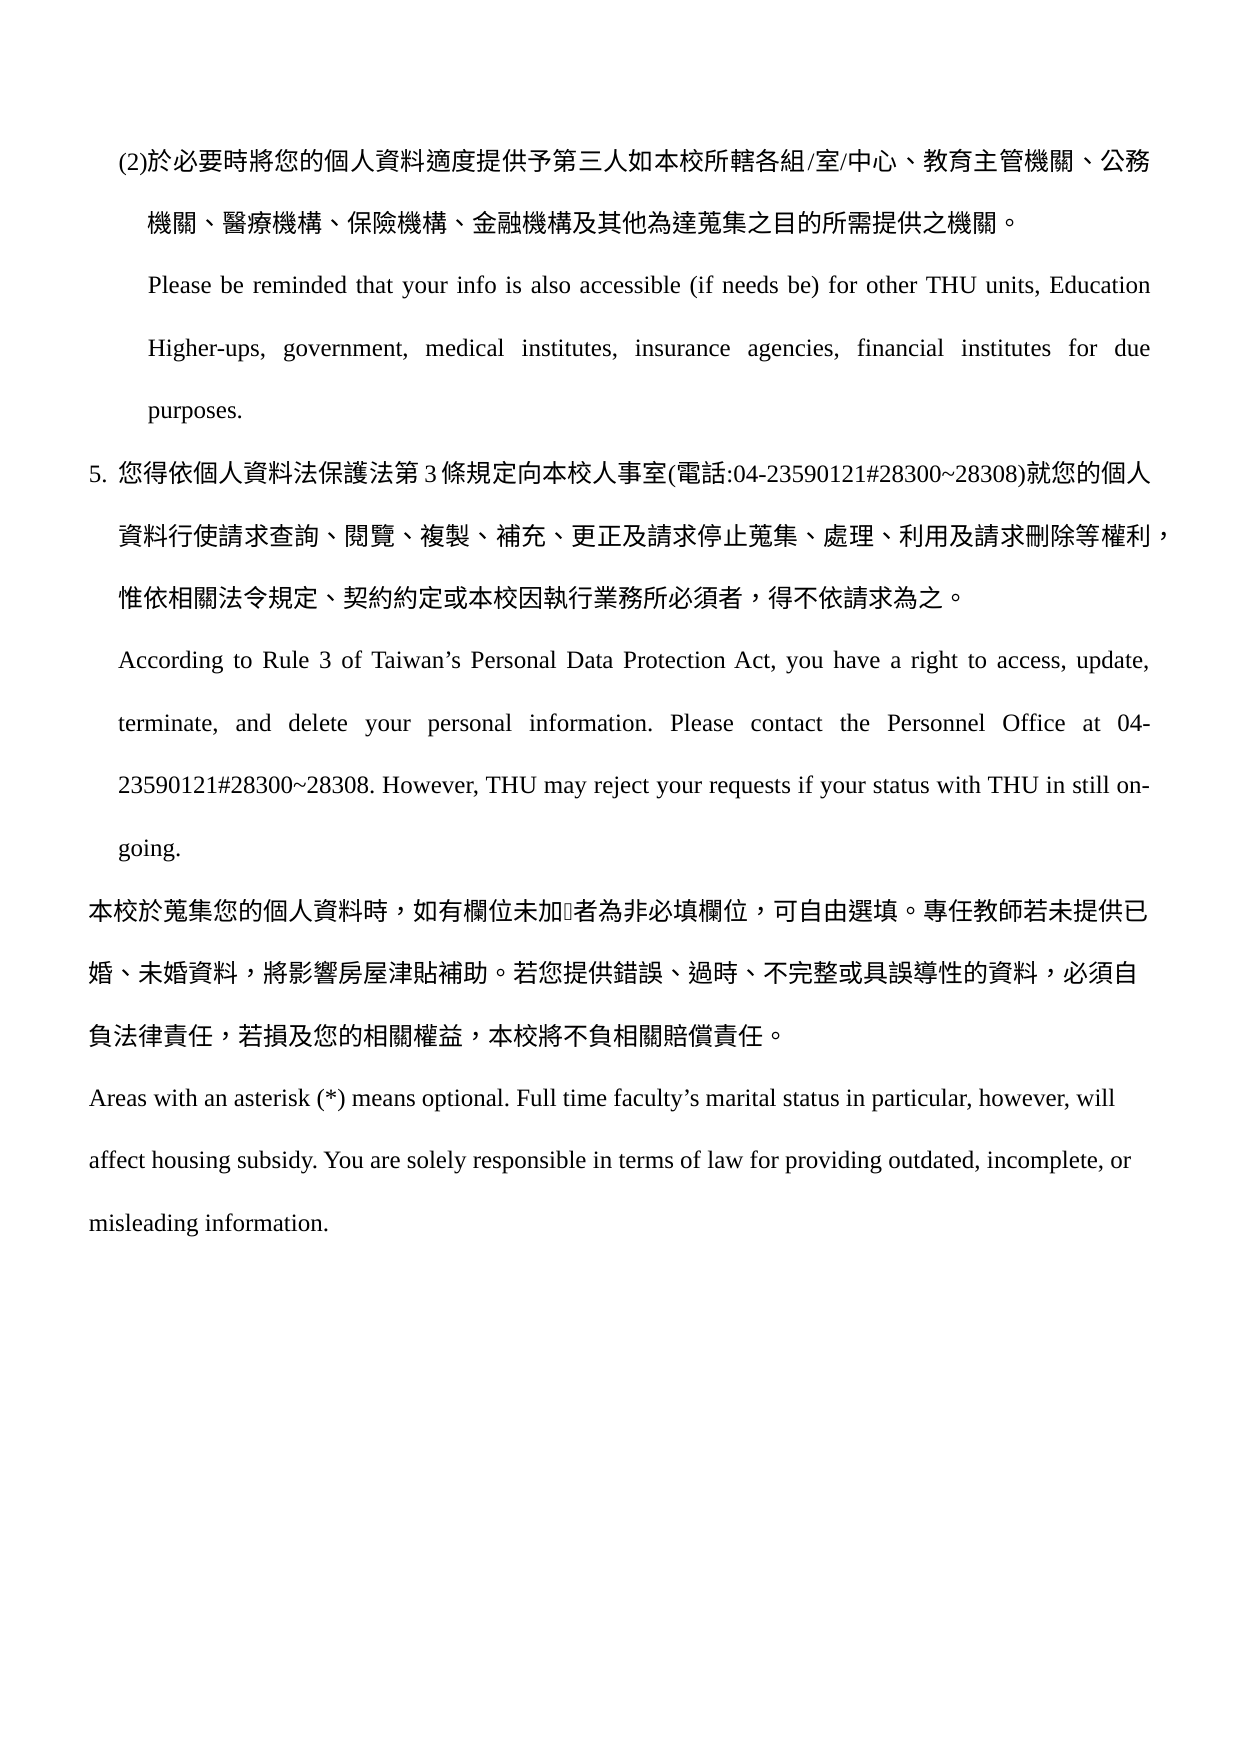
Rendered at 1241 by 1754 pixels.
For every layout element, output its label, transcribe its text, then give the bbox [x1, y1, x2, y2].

text According to Rule 3 of Taiwan’s Personal Data Protection Act, you have a right to access, update, terminate, and delete your personal information. Please contact the Personnel Office at 04-23590121#28300~28308. However, THU may reject your requests if your status with THU in still on-going. [118, 618, 1152, 868]
list 於必要時將您的個人資料適度提供予第三人如本校所轄各組/室/中心、教育主管機關、公務機關、醫療機構、保險機構、金融機構及其他為達蒐集之目的所需提供之機關。 [118, 118, 1152, 243]
text 本校於蒐集您的個人資料時，如有欄位未加者為非必填欄位，可自由選填。專任教師若未提供已婚、未婚資料，將影響房屋津貼補助。若您提供錯誤、過時、不完整或具誤導性的資料，必須自負法律責任，若損及您的相關權益，本校將不負相關賠償責任。 [89, 868, 1152, 1055]
text Please be reminded that your info is also accessible (if needs be) for other THU units, Education Higher-ups, government, medical institutes, insurance agencies, financial institutes for due purposes. [148, 243, 1152, 430]
list 您得依個人資料法保護法第3條規定向本校人事室(電話:04-23590121#28300~28308)就您的個人資料行使請求查詢、閱覽、複製、補充、更正及請求停止蒐集、處理、利用及請求刪除等權利，惟依相關法令規定、契約約定或本校因執行業務所必須者，得不依請求為之。 [89, 430, 1152, 618]
text Areas with an asterisk (*) means optional. Full time faculty’s marital status in particular, however, will affect housing subsidy. You are solely responsible in terms of law for providing outdated, incomplete, or misleading information. [89, 1055, 1152, 1243]
